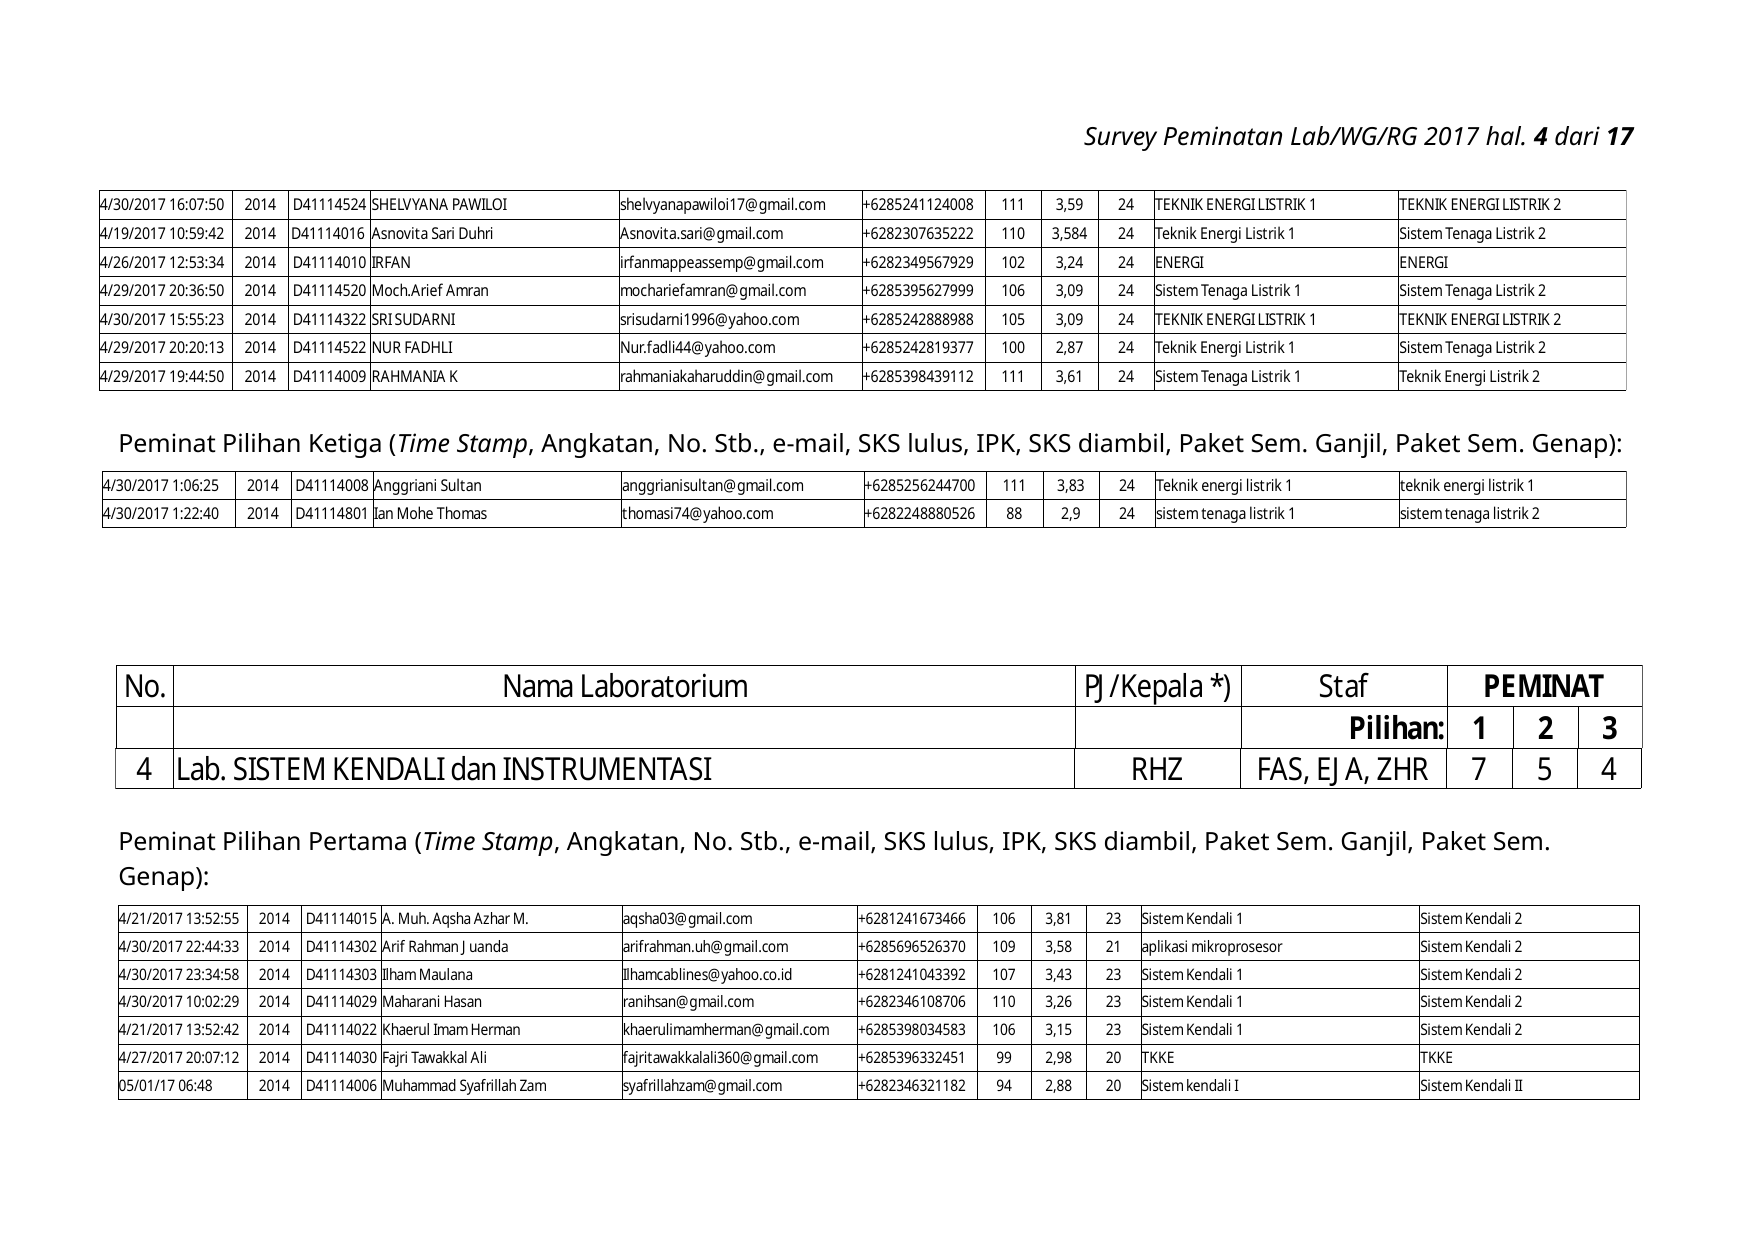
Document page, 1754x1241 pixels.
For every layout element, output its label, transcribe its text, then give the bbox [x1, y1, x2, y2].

text Peminat Pilihan Pertama (Time Stamp, Angkatan, No. Stb., e-mail, SKS lulus, IPK, SKS diambil, Paket Sem. Ganjil, Paket Sem. Genap): [118, 824, 1636, 892]
text Peminat Pilihan Ketiga (Time Stamp, Angkatan, No. Stb., e-mail, SKS lulus, IPK, SKS diambil, Paket Sem. Ganjil, Paket Sem. Genap): [118, 426, 1636, 460]
